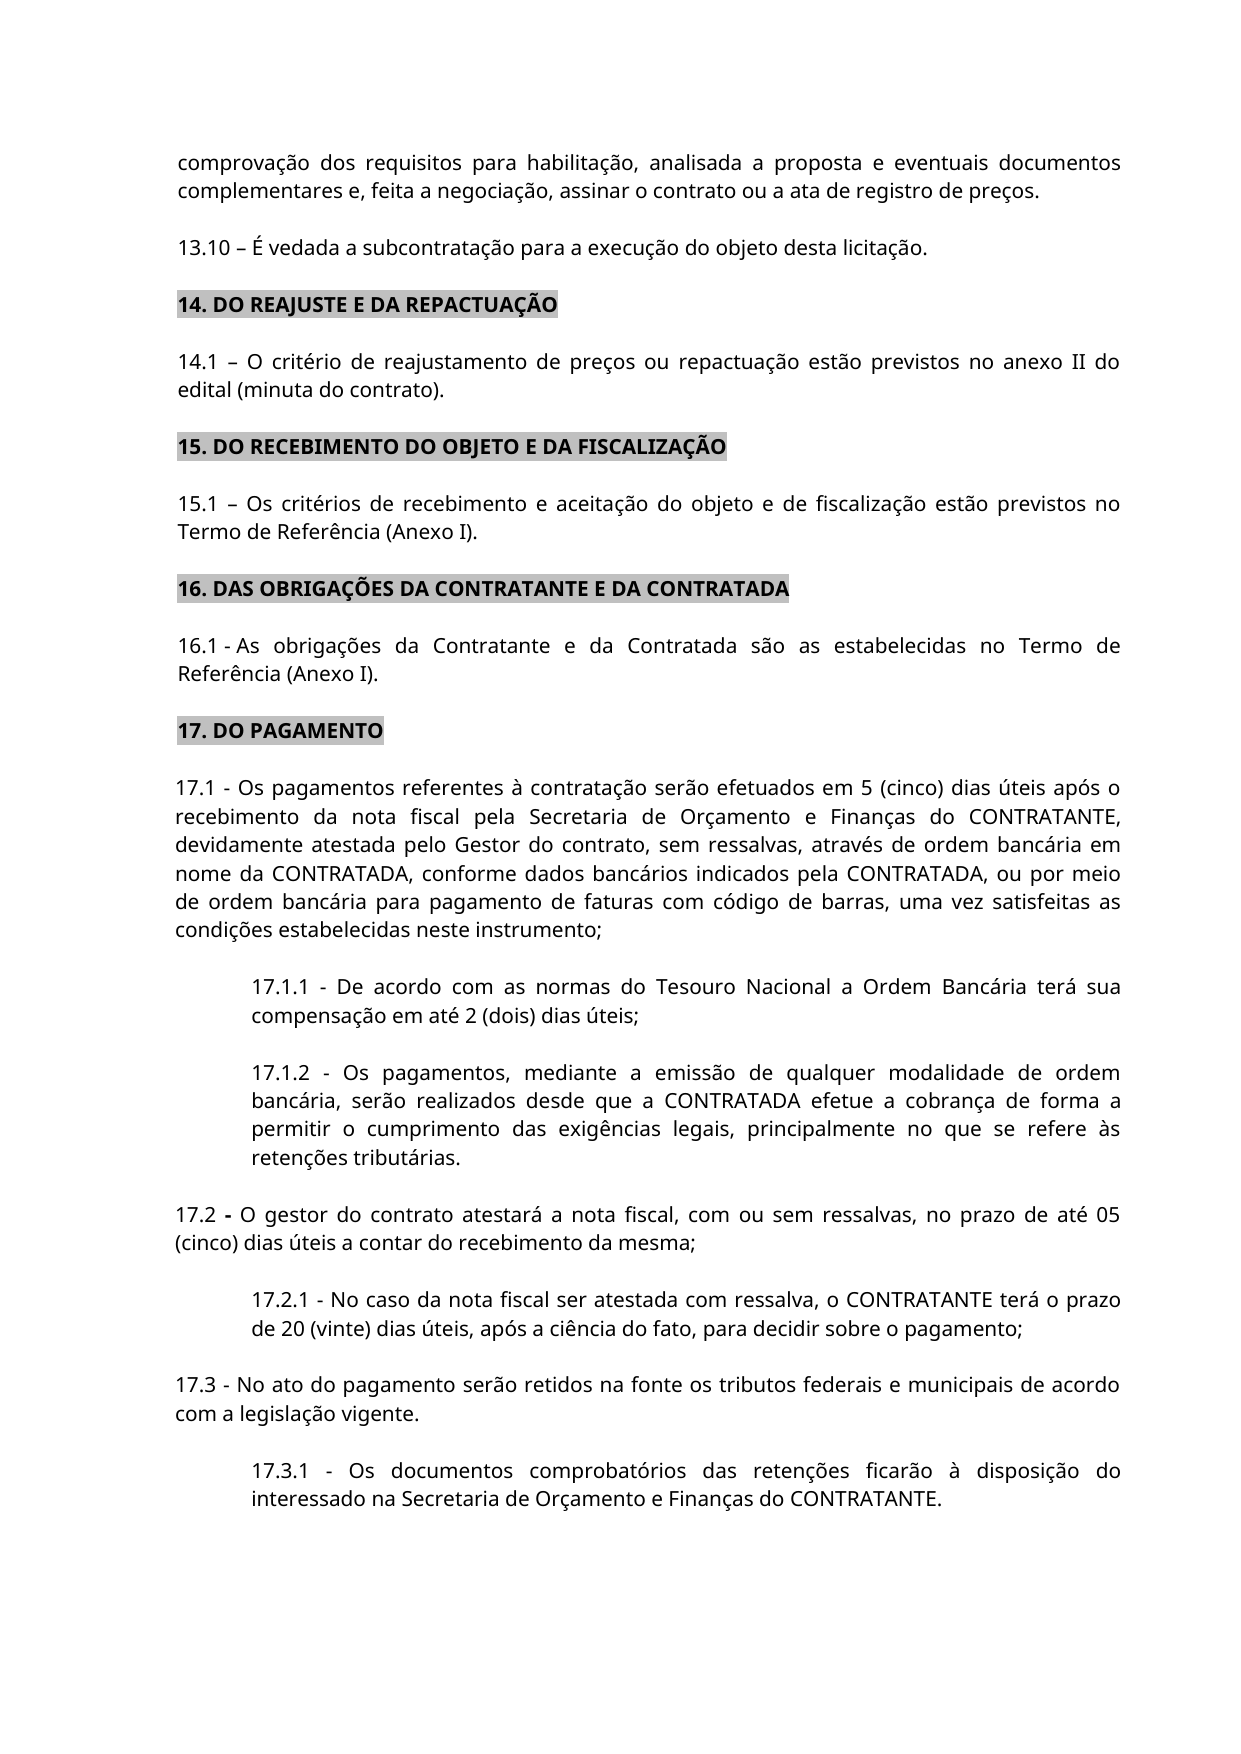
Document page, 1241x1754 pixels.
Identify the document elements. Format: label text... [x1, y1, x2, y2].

text 17.2.1 - No caso da nota fiscal ser atestada com ressalva, o CONTRATANTE terá o prazo de 20 (vinte) dias úteis, após a ciência do fato, para decidir sobre o pagamento; [251, 1285, 1122, 1342]
text 17.1.2 - Os pagamentos, mediante a emissão de qualquer modalidade de ordem bancária, serão realizados desde que a CONTRATADA efetue a cobrança de forma a permitir o cumprimento das exigências legais, principalmente no que se refere às retenções tributárias. [251, 1058, 1122, 1171]
text 16.1 - As obrigações da Contratante e da Contratada são as estabelecidas no Termo de Referência (Anexo I). [177, 631, 1122, 688]
text 17.3.1 - Os documentos comprobatórios das retenções ficarão à disposição do interessado na Secretaria de Orçamento e Finanças do CONTRATANTE. [251, 1456, 1122, 1513]
text 17.3 - No ato do pagamento serão retidos na fonte os tributos federais e municipais de acordo com a legislação vigente. [175, 1371, 1122, 1427]
text 17. DO PAGAMENTO [177, 716, 1122, 745]
text 16. DAS OBRIGAÇÕES DA CONTRATANTE E DA CONTRATADA [177, 574, 1122, 603]
text 13.10 – É vedada a subcontratação para a execução do objeto desta licitação. [177, 233, 1122, 261]
text 17.1.1 - De acordo com as normas do Tesouro Nacional a Ordem Bancária terá sua compensação em até 2 (dois) dias úteis; [251, 972, 1122, 1029]
text comprovação dos requisitos para habilitação, analisada a proposta e eventuais documentos complementares e, feita a negociação, assinar o contrato ou a ata de registro de preços. [177, 148, 1122, 204]
text 17.2 - O gestor do contrato atestará a nota fiscal, com ou sem ressalvas, no prazo de até 05 (cinco) dias úteis a contar do recebimento da mesma; [175, 1200, 1122, 1257]
text 14. DO REAJUSTE E DA REPACTUAÇÃO [177, 290, 1122, 318]
text 15.1 – Os critérios de recebimento e aceitação do objeto e de fiscalização estão previstos no Termo de Referência (Anexo I). [177, 489, 1122, 546]
text 14.1 – O critério de reajustamento de preços ou repactuação estão previstos no anexo II do edital (minuta do contrato). [177, 347, 1122, 404]
text 15. DO RECEBIMENTO DO OBJETO E DA FISCALIZAÇÃO [177, 432, 1122, 461]
text 17.1 - Os pagamentos referentes à contratação serão efetuados em 5 (cinco) dias úteis após o recebimento da nota fiscal pela Secretaria de Orçamento e Finanças do CONTRATANTE, devidamente atestada pelo Gestor do contrato, sem ressalvas, através de ordem bancária em nome da CONTRATADA, conforme dados bancários indicados pela CONTRATADA, ou por meio de ordem bancária para pagamento de faturas com código de barras, uma vez satisfeitas as condições estabelecidas neste instrumento; [175, 773, 1122, 944]
